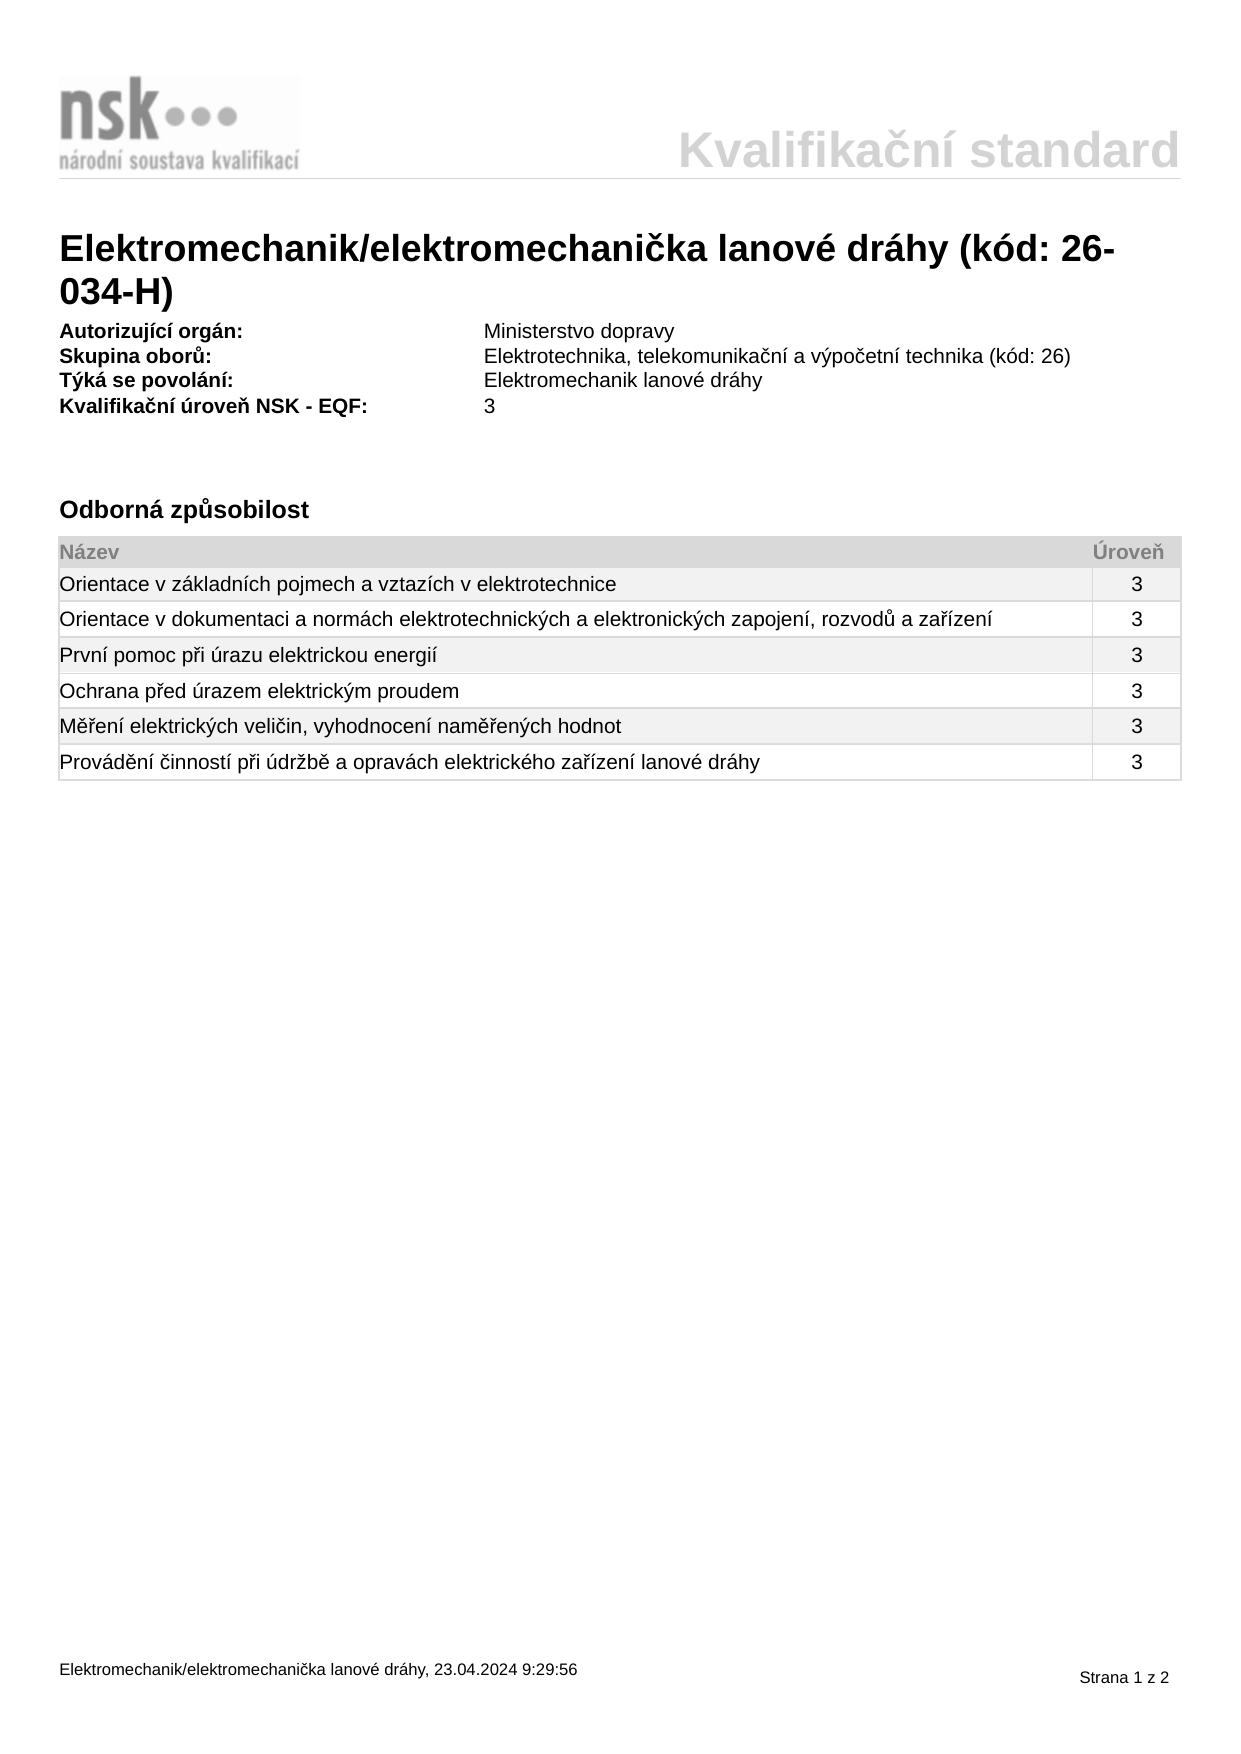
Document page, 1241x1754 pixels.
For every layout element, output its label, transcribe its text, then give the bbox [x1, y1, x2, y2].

table_cell [862, 196, 1093, 224]
table_cell Týká se povolání: [59, 368, 483, 392]
table_cell [484, 418, 620, 489]
table_cell [620, 524, 626, 536]
table_cell [1169, 313, 1181, 319]
table_cell Strana 1 z 2 [862, 1660, 1169, 1696]
table_cell 3 [1093, 745, 1180, 779]
table_cell [59, 172, 483, 178]
table_cell [484, 172, 620, 178]
table_cell 3 [1093, 568, 1180, 600]
table_header Kvalifikační standard [626, 59, 1181, 178]
table_cell [1169, 1370, 1181, 1659]
table_cell Název [60, 538, 1092, 566]
table_cell Elektromechanik/elektromechanička lanové dráhy (kód: 26-034-H) [59, 224, 1181, 313]
table_cell [626, 781, 862, 1079]
table_cell Úroveň [1093, 538, 1180, 566]
table_cell [1169, 781, 1181, 1079]
table_cell Kvalifikační úroveň NSK - EQF: [59, 394, 483, 417]
table_cell [59, 196, 483, 224]
table_cell Ochrana před úrazem elektrickým proudem [60, 674, 1092, 707]
table_cell [1169, 1079, 1181, 1370]
table_cell [484, 1370, 620, 1659]
table_cell 3 [484, 394, 1181, 417]
table_cell [862, 781, 1093, 1079]
table_cell [1093, 313, 1169, 319]
table_cell První pomoc při úrazu elektrickou energií [60, 638, 1092, 672]
table_cell Provádění činností při údržbě a opravách elektrického zařízení lanové dráhy [60, 745, 1092, 779]
table_cell Ministerstvo dopravy [484, 319, 1181, 344]
table_cell [1169, 1660, 1181, 1696]
table_cell Elektrotechnika, telekomunikační a výpočetní technika (kód: 26) [484, 344, 1181, 368]
table_cell [626, 1079, 862, 1370]
picture [58, 59, 621, 172]
table_cell [626, 524, 862, 536]
table_cell Elektromechanik/elektromechanička lanové dráhy, 23.04.2024 9:29:56 [59, 1660, 862, 1696]
table_cell [862, 418, 1093, 489]
table_cell [620, 418, 626, 489]
table_cell 3 [1093, 674, 1180, 707]
table_cell Autorizující orgán: [59, 319, 483, 343]
table_cell [1169, 418, 1181, 489]
table_cell Odborná způsobilost [59, 490, 1181, 524]
table_header [621, 59, 626, 172]
table_cell [620, 781, 626, 1079]
table_cell [59, 313, 483, 319]
table_cell [862, 524, 1093, 536]
table_cell [1093, 524, 1169, 536]
table_cell Skupina oborů: [59, 344, 483, 368]
table_cell [484, 313, 620, 319]
table_cell [862, 1079, 1093, 1370]
table_cell [626, 1370, 862, 1659]
table_cell 3 [1093, 709, 1180, 743]
table_cell [626, 196, 862, 224]
table_cell [1093, 196, 1169, 224]
table_cell 3 [1093, 638, 1180, 672]
table_cell [484, 524, 620, 536]
table_cell [1093, 418, 1169, 489]
table_cell [620, 1370, 626, 1659]
table_cell [59, 1370, 483, 1659]
table_cell [59, 781, 483, 1079]
table_cell [1093, 781, 1169, 1079]
table_cell [626, 418, 862, 489]
table_cell [626, 313, 862, 319]
table_cell 3 [1093, 602, 1180, 636]
table_cell Orientace v základních pojmech a vztazích v elektrotechnice [60, 568, 1092, 600]
table_cell [59, 179, 1181, 196]
table_cell [484, 196, 620, 224]
table_cell [59, 418, 483, 489]
table_cell [862, 1370, 1093, 1659]
table_cell [1169, 196, 1181, 224]
table_cell [59, 524, 483, 536]
table_cell [1093, 1370, 1169, 1659]
table_cell [1093, 1079, 1169, 1370]
table_cell Orientace v dokumentaci a normách elektrotechnických a elektronických zapojení, rozvodů a zařízení [60, 602, 1092, 636]
table_cell [484, 781, 620, 1079]
table_cell [620, 196, 626, 224]
table_cell [59, 1079, 483, 1370]
table_cell Elektromechanik lanové dráhy [484, 368, 1181, 393]
table_cell Měření elektrických veličin, vyhodnocení naměřených hodnot [60, 709, 1092, 743]
table_cell [862, 313, 1093, 319]
table_cell [1169, 524, 1181, 536]
table_cell [620, 1079, 626, 1370]
table_cell [484, 1079, 620, 1370]
